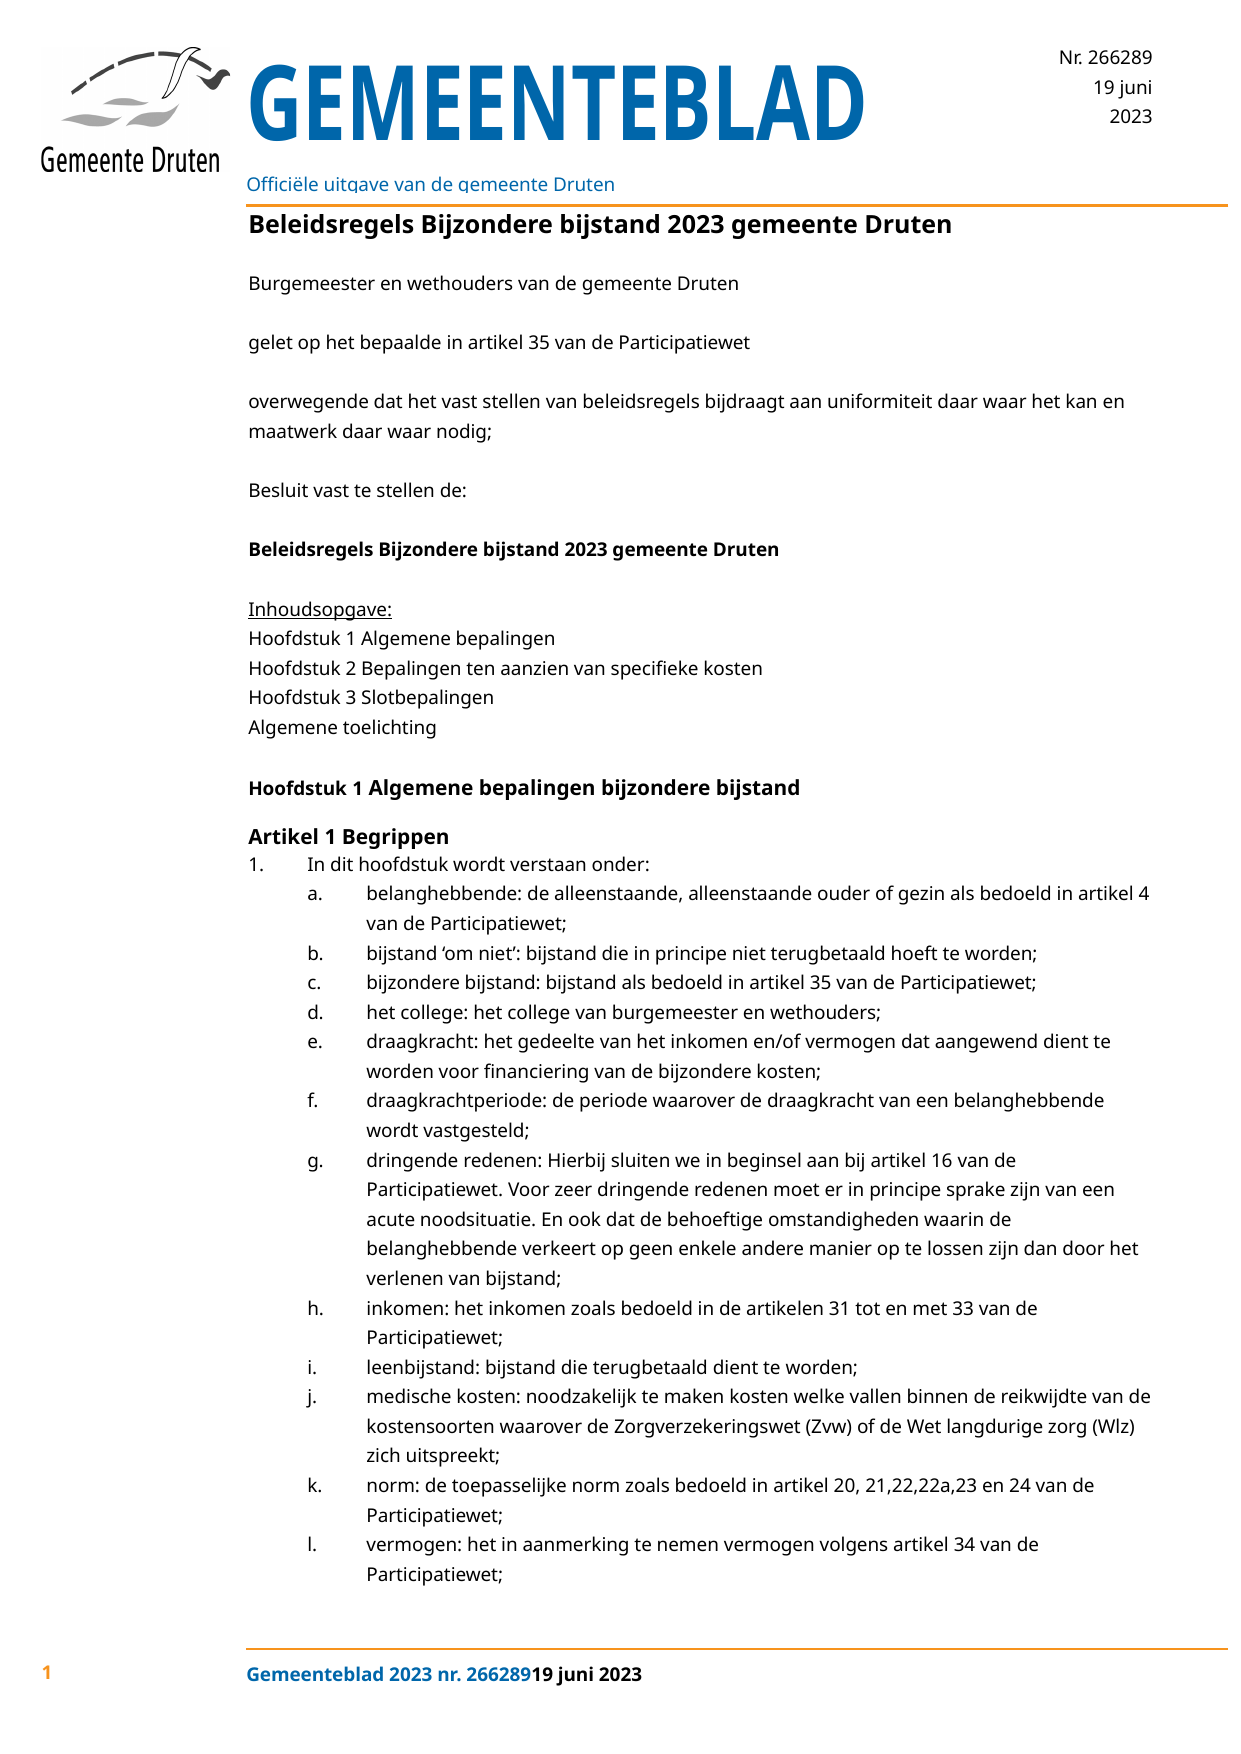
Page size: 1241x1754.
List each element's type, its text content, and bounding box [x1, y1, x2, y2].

text Algemene toelichting [248, 714, 1152, 740]
list belanghebbende: de alleenstaande, alleenstaande ouder of gezin als bedoeld in artikel 4 van de Participatiewet; [307, 881, 1152, 936]
text overwegende dat het vast stellen van beleidsregels bijdraagt aan uniformiteit daar waar het kan en maatwerk daar waar nodig; [248, 389, 1152, 444]
list het college: het college van burgemeester en wethouders; [307, 999, 1152, 1024]
text Beleidsregels Bijzondere bijstand 2023 gemeente Druten [248, 207, 1152, 241]
list In dit hoofdstuk wordt verstaan onder: [248, 851, 1152, 877]
list draagkracht: het gedeelte van het inkomen en/of vermogen dat aangewend dient te worden voor financiering van de bijzondere kosten; [307, 1028, 1152, 1084]
text Hoofdstuk 1 Algemene bepalingen [248, 625, 1152, 651]
list bijstand ‘om niet’: bijstand die in principe niet terugbetaald hoeft te worden; [307, 940, 1152, 965]
text Hoofdstuk 1 Algemene bepalingen bijzondere bijstand [248, 773, 1152, 802]
text Hoofdstuk 2 Bepalingen ten aanzien van specifieke kosten [248, 655, 1152, 681]
list leenbijstand: bijstand die terugbetaald dient te worden; [307, 1354, 1152, 1379]
text Beleidsregels Bijzondere bijstand 2023 gemeente Druten [248, 537, 1152, 562]
text Hoofdstuk 3 Slotbepalingen [248, 684, 1152, 710]
text Artikel 1 Begrippen [248, 822, 1152, 851]
list medische kosten: noodzakelijk te maken kosten welke vallen binnen de reikwijdte van de kostensoorten waarover de Zorgverzekeringswet (Zvw) of de Wet langdurige zorg (Wlz) zich uitspreekt; [307, 1383, 1152, 1468]
list inkomen: het inkomen zoals bedoeld in de artikelen 31 tot en met 33 van de Participatiewet; [307, 1295, 1152, 1350]
list norm: de toepasselijke norm zoals bedoeld in artikel 20, 21,22,22a,23 en 24 van de Participatiewet; [307, 1472, 1152, 1527]
text gelet op het bepaalde in artikel 35 van de Participatiewet [248, 329, 1152, 355]
text Burgemeester en wethouders van de gemeente Druten [248, 270, 1152, 296]
list dringende redenen: Hierbij sluiten we in beginsel aan bij artikel 16 van de Participatiewet. Voor zeer dringende redenen moet er in principe sprake zijn van een acute noodsituatie. En ook dat de behoeftige omstandigheden waarin de belanghebbende verkeert op geen enkele andere manier op te lossen zijn dan door het verlenen van bijstand; [307, 1147, 1152, 1291]
list draagkrachtperiode: de periode waarover de draagkracht van een belanghebbende wordt vastgesteld; [307, 1088, 1152, 1143]
picture [41, 47, 231, 172]
list bijzondere bijstand: bijstand als bedoeld in artikel 35 van de Participatiewet; [307, 969, 1152, 995]
text Inhoudsopgave: [248, 596, 1152, 621]
list vermogen: het in aanmerking te nemen vermogen volgens artikel 34 van de Participatiewet; [307, 1531, 1152, 1587]
text Besluit vast te stellen de: [248, 477, 1152, 503]
